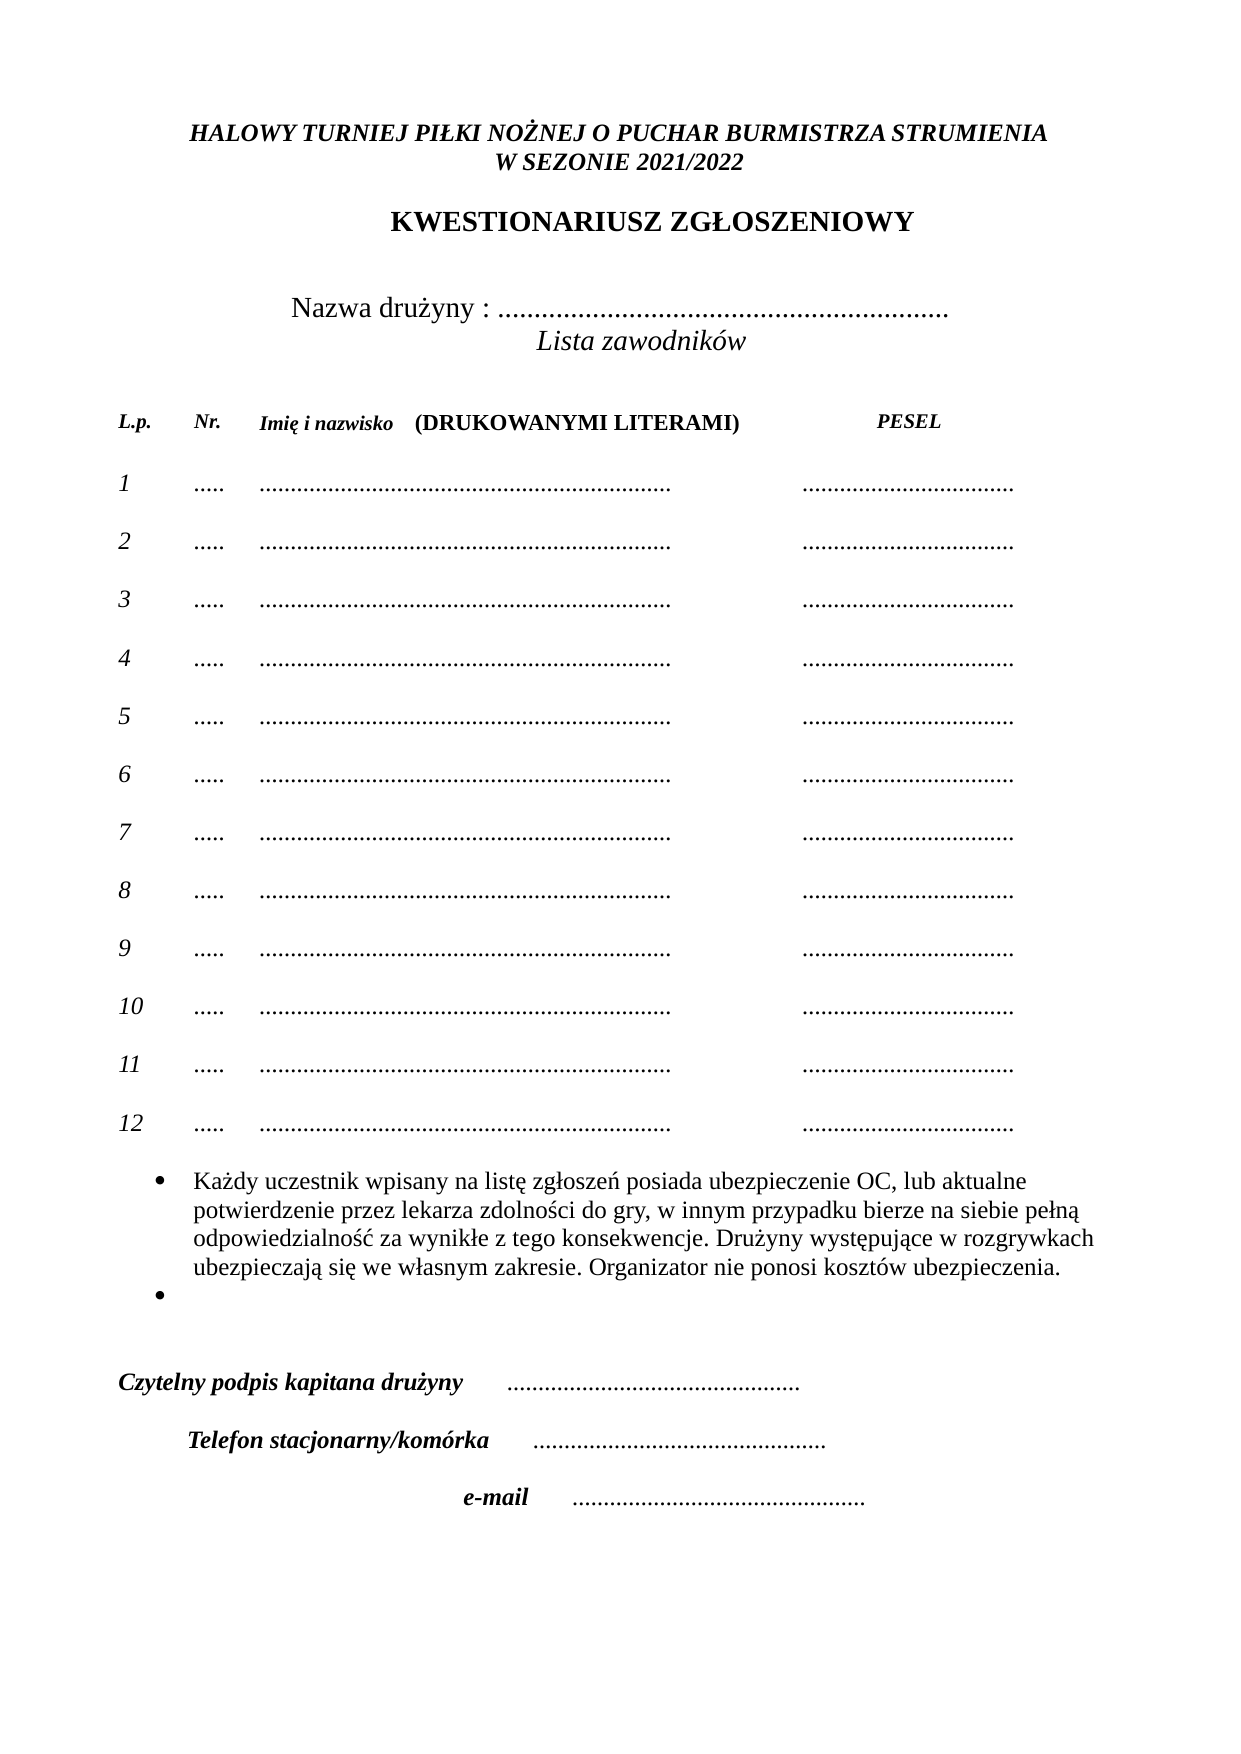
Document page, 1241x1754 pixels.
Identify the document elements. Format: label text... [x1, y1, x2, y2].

table_cell .................................. [763, 672, 1057, 730]
table_cell 4 [111, 614, 187, 672]
table_cell 10 [111, 963, 187, 1021]
table_cell 6 [111, 730, 187, 788]
table_cell 9 [111, 904, 187, 962]
table_cell 12 [111, 1079, 187, 1137]
list Każdy uczestnik wpisany na listę zgłoszeń posiada ubezpieczenie OC, lub aktualne potwierdzenie przez lekarza zdolności do gry, w innym przypadku bierze na siebie pełną odpowiedzialność za wynikłe z tego konsekwencje. Drużyny występujące w rozgrywkach ubezpieczają się we własnym zakresie. Organizator nie ponosi kosztów ubezpieczenia. [156, 1166, 1122, 1281]
table_cell .................................................................. [252, 847, 763, 904]
table_cell ..... [187, 556, 252, 614]
table_cell ..... [187, 1021, 252, 1079]
table_cell ..... [187, 730, 252, 788]
table_cell 1 [111, 439, 187, 497]
subtitle KWESTIONARIUSZ ZGŁOSZENIOWY [266, 204, 1122, 238]
table_cell .................................. [763, 498, 1057, 556]
table_cell .................................. [763, 1079, 1057, 1137]
table_cell .................................. [763, 556, 1057, 614]
subtitle Nazwa drużyny : .............................................................. Lista zawodników [118, 290, 1122, 357]
table_cell .................................................................. [252, 904, 763, 962]
table_cell .................................................................. [252, 556, 763, 614]
table_cell .................................. [763, 963, 1057, 1021]
table_cell ..... [187, 498, 252, 556]
table_cell ..... [187, 614, 252, 672]
table_cell .................................................................. [252, 789, 763, 847]
table_cell .................................................................. [252, 730, 763, 788]
text e-mail ............................................... [413, 1482, 1122, 1511]
table_cell 2 [111, 498, 187, 556]
table_cell .................................................................. [252, 672, 763, 730]
table_header L.p. [111, 409, 187, 439]
table_cell 8 [111, 847, 187, 904]
table_cell .................................................................. [252, 1021, 763, 1079]
table_cell .................................. [763, 789, 1057, 847]
table_cell ..... [187, 672, 252, 730]
table_header Nr. [187, 409, 252, 439]
table_cell ..... [187, 789, 252, 847]
title HALOWY TURNIEJ PIŁKI NOŻNEJ O PUCHAR BURMISTRZA STRUMIENIA W SEZONIE 2021/2022 [118, 118, 1122, 176]
table_cell .................................. [763, 439, 1057, 497]
table_cell 3 [111, 556, 187, 614]
table_header PESEL [763, 409, 1057, 439]
table_header Imię i nazwisko (DRUKOWANYMI LITERAMI) [252, 409, 763, 439]
table_cell .................................. [763, 904, 1057, 962]
text Telefon stacjonarny/komórka ............................................... [118, 1425, 1122, 1453]
table_cell .................................................................. [252, 498, 763, 556]
table_cell 5 [111, 672, 187, 730]
table_cell ..... [187, 847, 252, 904]
table_cell 11 [111, 1021, 187, 1079]
text Czytelny podpis kapitana drużyny ............................................... [118, 1367, 1122, 1396]
table_cell .................................................................. [252, 614, 763, 672]
table_cell 7 [111, 789, 187, 847]
table_cell ..... [187, 439, 252, 497]
table_cell ..... [187, 1079, 252, 1137]
table_cell ..... [187, 904, 252, 962]
table_cell .................................................................. [252, 439, 763, 497]
table_cell ..... [187, 963, 252, 1021]
table_cell .................................. [763, 614, 1057, 672]
table_cell .................................. [763, 730, 1057, 788]
table_cell .................................................................. [252, 1079, 763, 1137]
table_cell .................................. [763, 847, 1057, 904]
table_cell .................................. [763, 1021, 1057, 1079]
table_cell .................................................................. [252, 963, 763, 1021]
